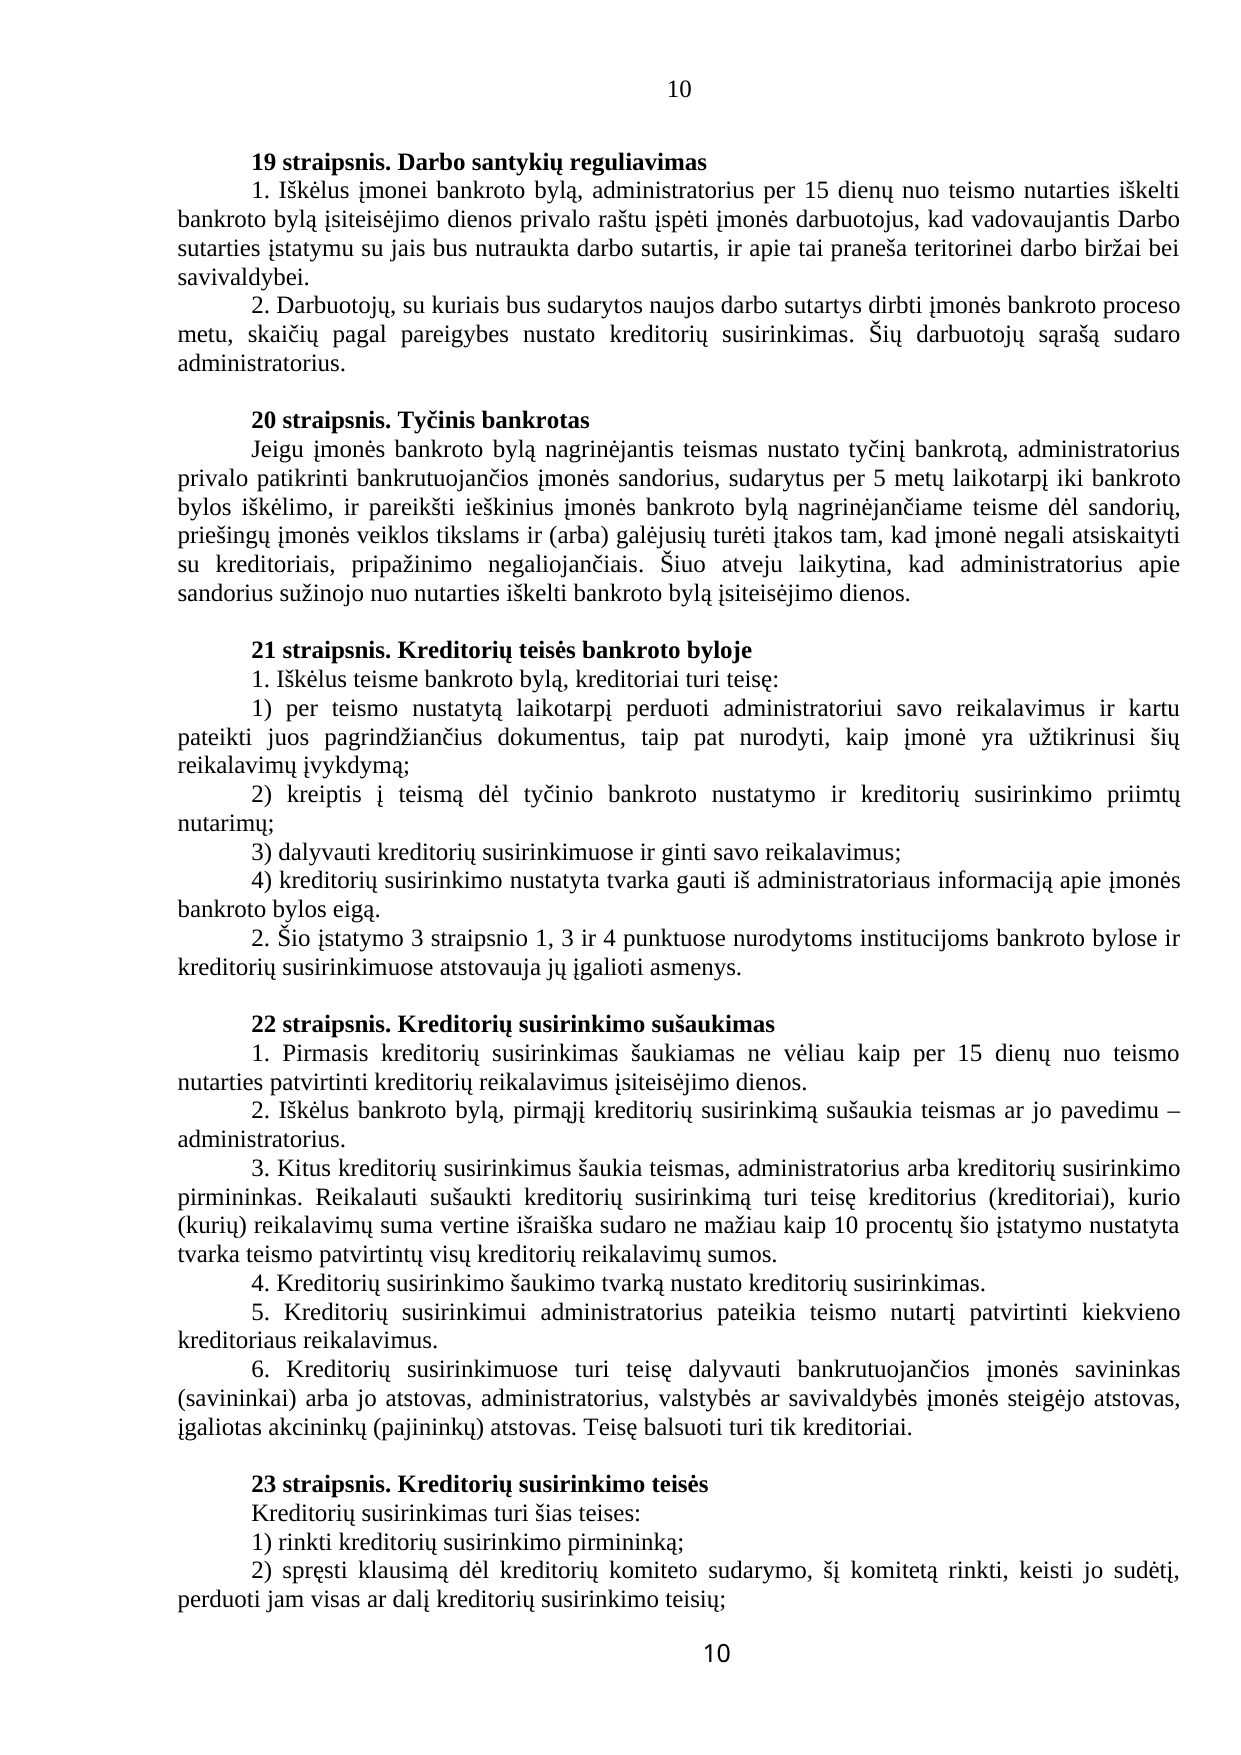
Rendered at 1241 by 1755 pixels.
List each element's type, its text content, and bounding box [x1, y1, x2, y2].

text 2. Šio įstatymo 3 straipsnio 1, 3 ir 4 punktuose nurodytoms institucijoms bankroto bylose ir kreditorių susirinkimuose atstovauja jų įgalioti asmenys. [177, 923, 1181, 981]
text 1. Iškėlus teisme bankroto bylą, kreditoriai turi teisę: [177, 664, 1181, 693]
text 1. Iškėlus įmonei bankroto bylą, administratorius per 15 dienų nuo teismo nutarties iškelti bankroto bylą įsiteisėjimo dienos privalo raštu įspėti įmonės darbuotojus, kad vadovaujantis Darbo sutarties įstatymu su jais bus nutraukta darbo sutartis, ir apie tai praneša teritorinei darbo biržai bei savivaldybei. [177, 176, 1181, 291]
text 1) rinkti kreditorių susirinkimo pirmininką; [177, 1527, 1181, 1556]
text 23 straipsnis. Kreditorių susirinkimo teisės [177, 1469, 1181, 1498]
text 2. Darbuotojų, su kuriais bus sudarytos naujos darbo sutartys dirbti įmonės bankroto proceso metu, skaičių pagal pareigybes nustato kreditorių susirinkimas. Šių darbuotojų sąrašą sudaro administratorius. [177, 291, 1181, 377]
text 1) per teismo nustatytą laikotarpį perduoti administratoriui savo reikalavimus ir kartu pateikti juos pagrindžiančius dokumentus, taip pat nurodyti, kaip įmonė yra užtikrinusi šių reikalavimų įvykdymą; [177, 693, 1181, 779]
text 2. Iškėlus bankroto bylą, pirmąjį kreditorių susirinkimą sušaukia teismas ar jo pavedimu – administratorius. [177, 1096, 1181, 1153]
text 2) spręsti klausimą dėl kreditorių komiteto sudarymo, šį komitetą rinkti, keisti jo sudėtį, perduoti jam visas ar dalį kreditorių susirinkimo teisių; [177, 1556, 1181, 1613]
text 4. Kreditorių susirinkimo šaukimo tvarką nustato kreditorių susirinkimas. [177, 1268, 1181, 1297]
text 3. Kitus kreditorių susirinkimus šaukia teismas, administratorius arba kreditorių susirinkimo pirmininkas. Reikalauti sušaukti kreditorių susirinkimą turi teisę kreditorius (kreditoriai), kurio (kurių) reikalavimų suma vertine išraiška sudaro ne mažiau kaip 10 procentų šio įstatymo nustatyta tvarka teismo patvirtintų visų kreditorių reikalavimų sumos. [177, 1153, 1181, 1268]
text 22 straipsnis. Kreditorių susirinkimo sušaukimas [177, 1009, 1181, 1038]
text 3) dalyvauti kreditorių susirinkimuose ir ginti savo reikalavimus; [177, 837, 1181, 866]
text Kreditorių susirinkimas turi šias teises: [177, 1498, 1181, 1527]
text 4) kreditorių susirinkimo nustatyta tvarka gauti iš administratoriaus informaciją apie įmonės bankroto bylos eigą. [177, 866, 1181, 923]
text Jeigu įmonės bankroto bylą nagrinėjantis teismas nustato tyčinį bankrotą, administratorius privalo patikrinti bankrutuojančios įmonės sandorius, sudarytus per 5 metų laikotarpį iki bankroto bylos iškėlimo, ir pareikšti ieškinius įmonės bankroto bylą nagrinėjančiame teisme dėl sandorių, priešingų įmonės veiklos tikslams ir (arba) galėjusių turėti įtakos tam, kad įmonė negali atsiskaityti su kreditoriais, pripažinimo negaliojančiais. Šiuo atveju laikytina, kad administratorius apie sandorius sužinojo nuo nutarties iškelti bankroto bylą įsiteisėjimo dienos. [177, 434, 1181, 607]
text 20 straipsnis. Tyčinis bankrotas [177, 406, 1181, 434]
text 2) kreiptis į teismą dėl tyčinio bankroto nustatymo ir kreditorių susirinkimo priimtų nutarimų; [177, 779, 1181, 837]
text 19 straipsnis. Darbo santykių reguliavimas [177, 147, 1181, 176]
text 6. Kreditorių susirinkimuose turi teisę dalyvauti bankrutuojančios įmonės savininkas (savininkai) arba jo atstovas, administratorius, valstybės ar savivaldybės įmonės steigėjo atstovas, įgaliotas akcininkų (pajininkų) atstovas. Teisę balsuoti turi tik kreditoriai. [177, 1354, 1181, 1441]
text 21 straipsnis. Kreditorių teisės bankroto byloje [177, 636, 1181, 664]
text 5. Kreditorių susirinkimui administratorius pateikia teismo nutartį patvirtinti kiekvieno kreditoriaus reikalavimus. [177, 1297, 1181, 1354]
text 1. Pirmasis kreditorių susirinkimas šaukiamas ne vėliau kaip per 15 dienų nuo teismo nutarties patvirtinti kreditorių reikalavimus įsiteisėjimo dienos. [177, 1038, 1181, 1096]
